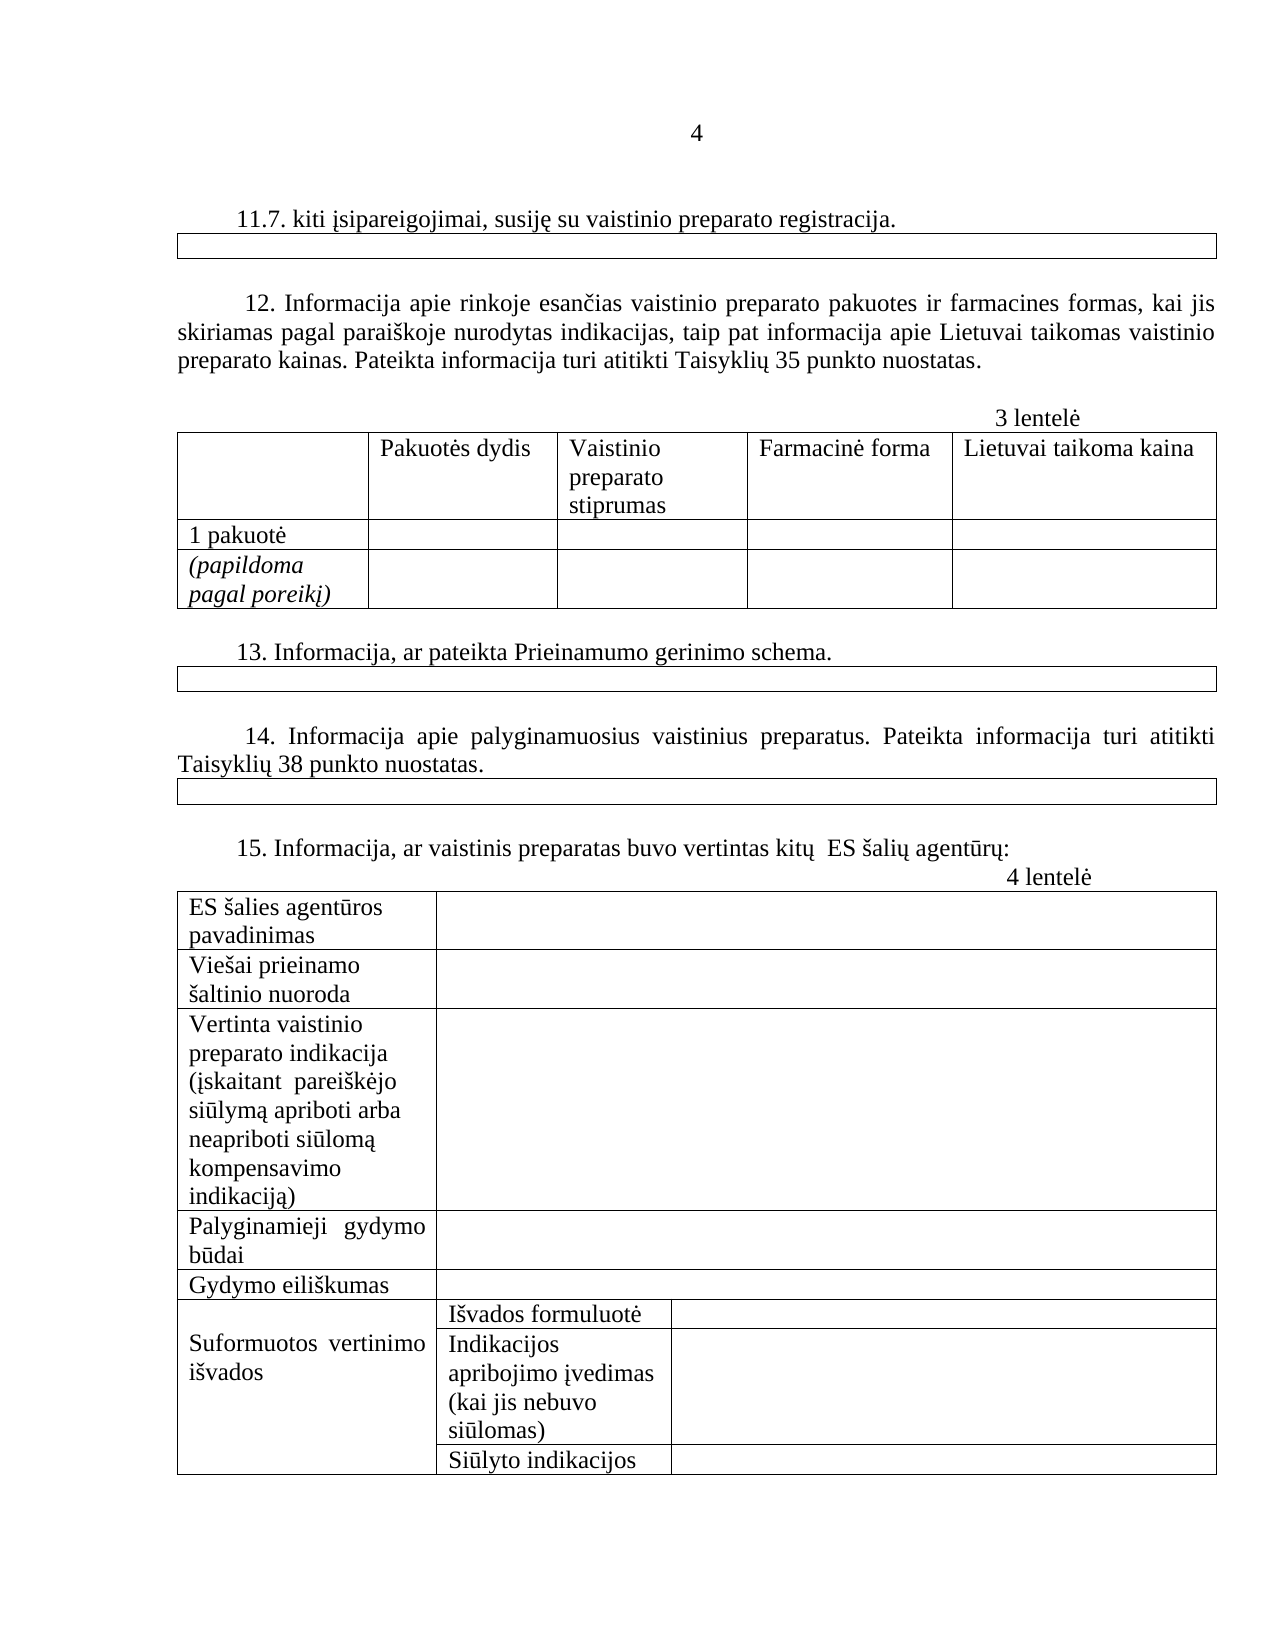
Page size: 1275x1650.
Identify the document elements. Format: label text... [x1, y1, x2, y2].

table_header Lietuvai taikoma kaina [953, 433, 1216, 519]
table_cell [748, 550, 952, 607]
table_cell [672, 1445, 1216, 1474]
text 3 lentelė [853, 403, 1216, 432]
table_header Pakuotės dydis [369, 433, 557, 519]
text 12. Informacija apie rinkoje esančias vaistinio preparato pakuotes ir farmacines formas, kai jis skiriamas pagal paraiškoje nurodytas indikacijas, taip pat informacija apie Lietuvai taikomas vaistinio preparato kainas. Pateikta informacija turi atitikti Taisyklių 35 punkto nuostatas. [177, 288, 1216, 374]
table_cell Palyginamieji gydymo būdai [178, 1211, 436, 1269]
table_cell Vertinta vaistinio preparato indikacija (įskaitant pareiškėjo siūlymą apriboti arba neapriboti siūlomą kompensavimo indikaciją) [178, 1009, 436, 1210]
table_cell (papildoma pagal poreikį) [178, 550, 368, 607]
table_cell [953, 550, 1216, 607]
text 15. Informacija, ar vaistinis preparatas buvo vertintas kitų ES šalių agentūrų: [236, 833, 1216, 862]
table_cell [558, 550, 747, 607]
table_cell Indikacijos apribojimo įvedimas (kai jis nebuvo siūlomas) [437, 1329, 671, 1444]
text 4 lentelė [244, 862, 1216, 891]
text 11.7. kiti įsipareigojimai, susiję su vaistinio preparato registracija. [236, 204, 1216, 233]
table_header [178, 667, 1216, 691]
table_cell [748, 520, 952, 549]
table_header ES šalies agentūros pavadinimas [178, 892, 436, 949]
table_cell Siūlyto indikacijos [437, 1445, 671, 1474]
table_header Farmacinė forma [748, 433, 952, 519]
table_cell [369, 550, 557, 607]
table_cell [369, 520, 557, 549]
table_cell Išvados formuluotė [437, 1300, 671, 1328]
table_cell [437, 1211, 1216, 1269]
table_cell [437, 1270, 1216, 1298]
table_cell Gydymo eiliškumas [178, 1270, 436, 1298]
table_header [437, 892, 1216, 949]
table_header Vaistinio preparato stiprumas [558, 433, 747, 519]
table_cell [953, 520, 1216, 549]
table_cell 1 pakuotė [178, 520, 368, 549]
table_cell [437, 950, 1216, 1008]
table_cell Suformuotos vertinimo išvados [178, 1300, 436, 1474]
table_cell Viešai prieinamo šaltinio nuoroda [178, 950, 436, 1008]
table_cell [672, 1300, 1216, 1328]
table_header [178, 779, 1216, 803]
table_cell [437, 1009, 1216, 1210]
table_cell [558, 520, 747, 549]
table_cell [672, 1329, 1216, 1444]
text 14. Informacija apie palyginamuosius vaistinius preparatus. Pateikta informacija turi atitikti Taisyklių 38 punkto nuostatas. [177, 721, 1216, 778]
table_header [178, 433, 368, 519]
table_header [178, 234, 1216, 258]
text 13. Informacija, ar pateikta Prieinamumo gerinimo schema. [236, 637, 1216, 666]
